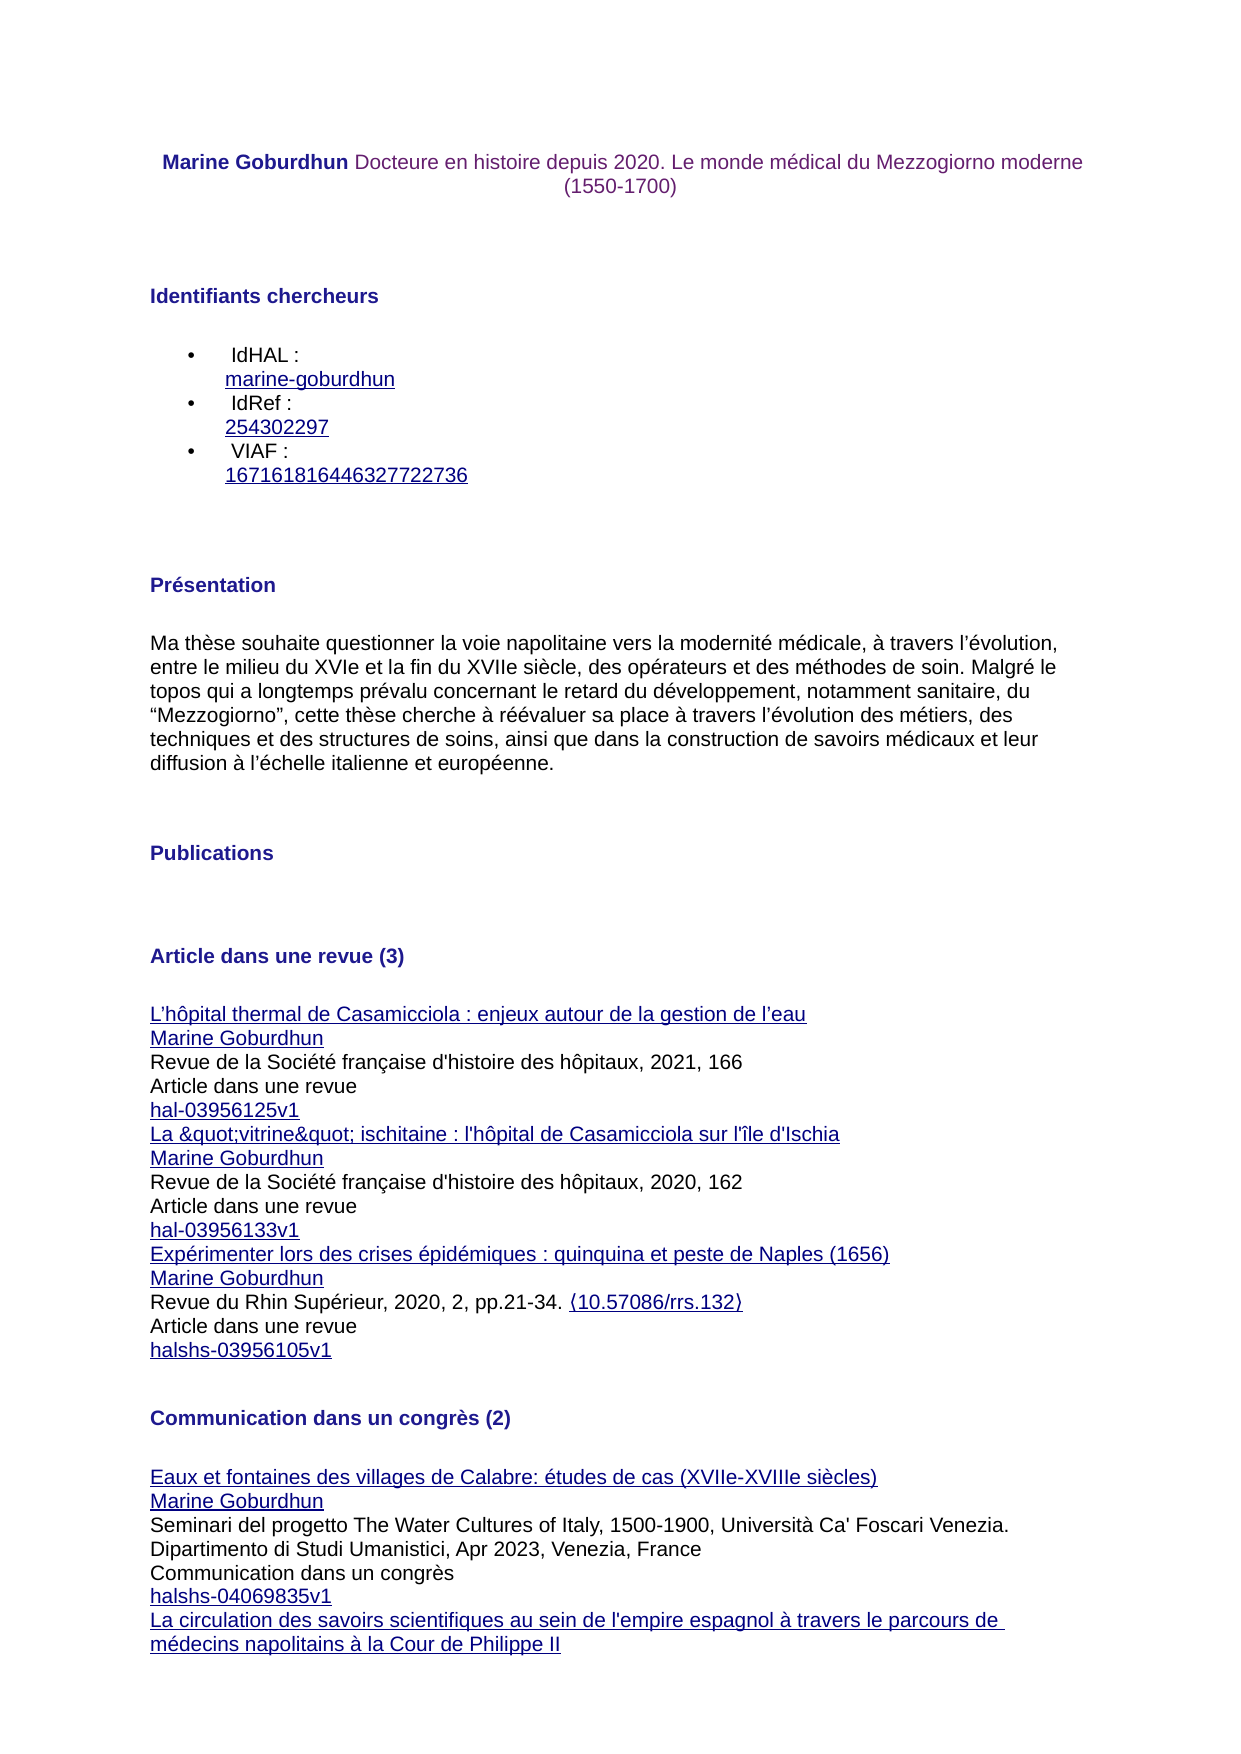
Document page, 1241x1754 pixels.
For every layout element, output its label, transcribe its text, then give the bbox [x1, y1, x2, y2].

table_header L’hôpital thermal de Casamicciola : enjeux autour de la gestion de l’eau Marine Goburdhun Revue de la Société française d'histoire des hôpitaux, 2021, 166 Article dans une revue hal-03956125v1 [150, 1002, 1090, 1122]
list 254302297 [187, 414, 1090, 438]
list 167161816446327722736 [187, 462, 1090, 486]
subtitle Marine Goburdhun Docteure en histoire depuis 2020. Le monde médical du Mezzogiorno moderne (1550-1700) [150, 150, 1090, 198]
table_cell Expérimenter lors des crises épidémiques : quinquina et peste de Naples (1656) Marine Goburdhun Revue du Rhin Supérieur, 2020, 2, pp.21-34. ⟨10.57086/rrs.132⟩ Article dans une revue halshs-03956105v1 [150, 1242, 1090, 1361]
list IdRef : [187, 391, 1090, 414]
subtitle Présentation [150, 573, 1090, 597]
list marine-goburdhun [187, 367, 1090, 391]
table_header Eaux et fontaines des villages de Calabre: études de cas (XVIIe-XVIIIe siècles) Marine Goburdhun Seminari del progetto The Water Cultures of Italy, 1500-1900, Università Ca' Foscari Venezia. Dipartimento di Studi Umanistici, Apr 2023, Venezia, France Communication dans un congrès halshs-04069835v1 [150, 1465, 1090, 1608]
table_cell La &quot;vitrine&quot; ischitaine : l'hôpital de Casamicciola sur l'île d'Ischia Marine Goburdhun Revue de la Société française d'histoire des hôpitaux, 2020, 162 Article dans une revue hal-03956133v1 [150, 1122, 1090, 1242]
subtitle Communication dans un congrès (2) [150, 1406, 1090, 1430]
subtitle Identifiants chercheurs [150, 284, 1090, 308]
list IdHAL : [187, 343, 1090, 367]
list VIAF : [187, 438, 1090, 462]
text Ma thèse souhaite questionner la voie napolitaine vers la modernité médicale, à travers l’évolution, entre le milieu du XVIe et la fin du XVIIe siècle, des opérateurs et des méthodes de soin. Malgré le topos qui a longtemps prévalu concernant le retard du développement, notamment sanitaire, du “Mezzogiorno”, cette thèse cherche à réévaluer sa place à travers l’évolution des métiers, des techniques et des structures de soins, ainsi que dans la construction de savoirs médicaux et leur diffusion à l’échelle italienne et européenne. [150, 631, 1090, 775]
subtitle Publications [150, 841, 1090, 864]
table_cell La circulation des savoirs scientifiques au sein de l'empire espagnol à travers le parcours de médecins napolitains à la Cour de Philippe II [150, 1608, 1090, 1656]
subtitle Article dans une revue (3) [150, 944, 1090, 968]
